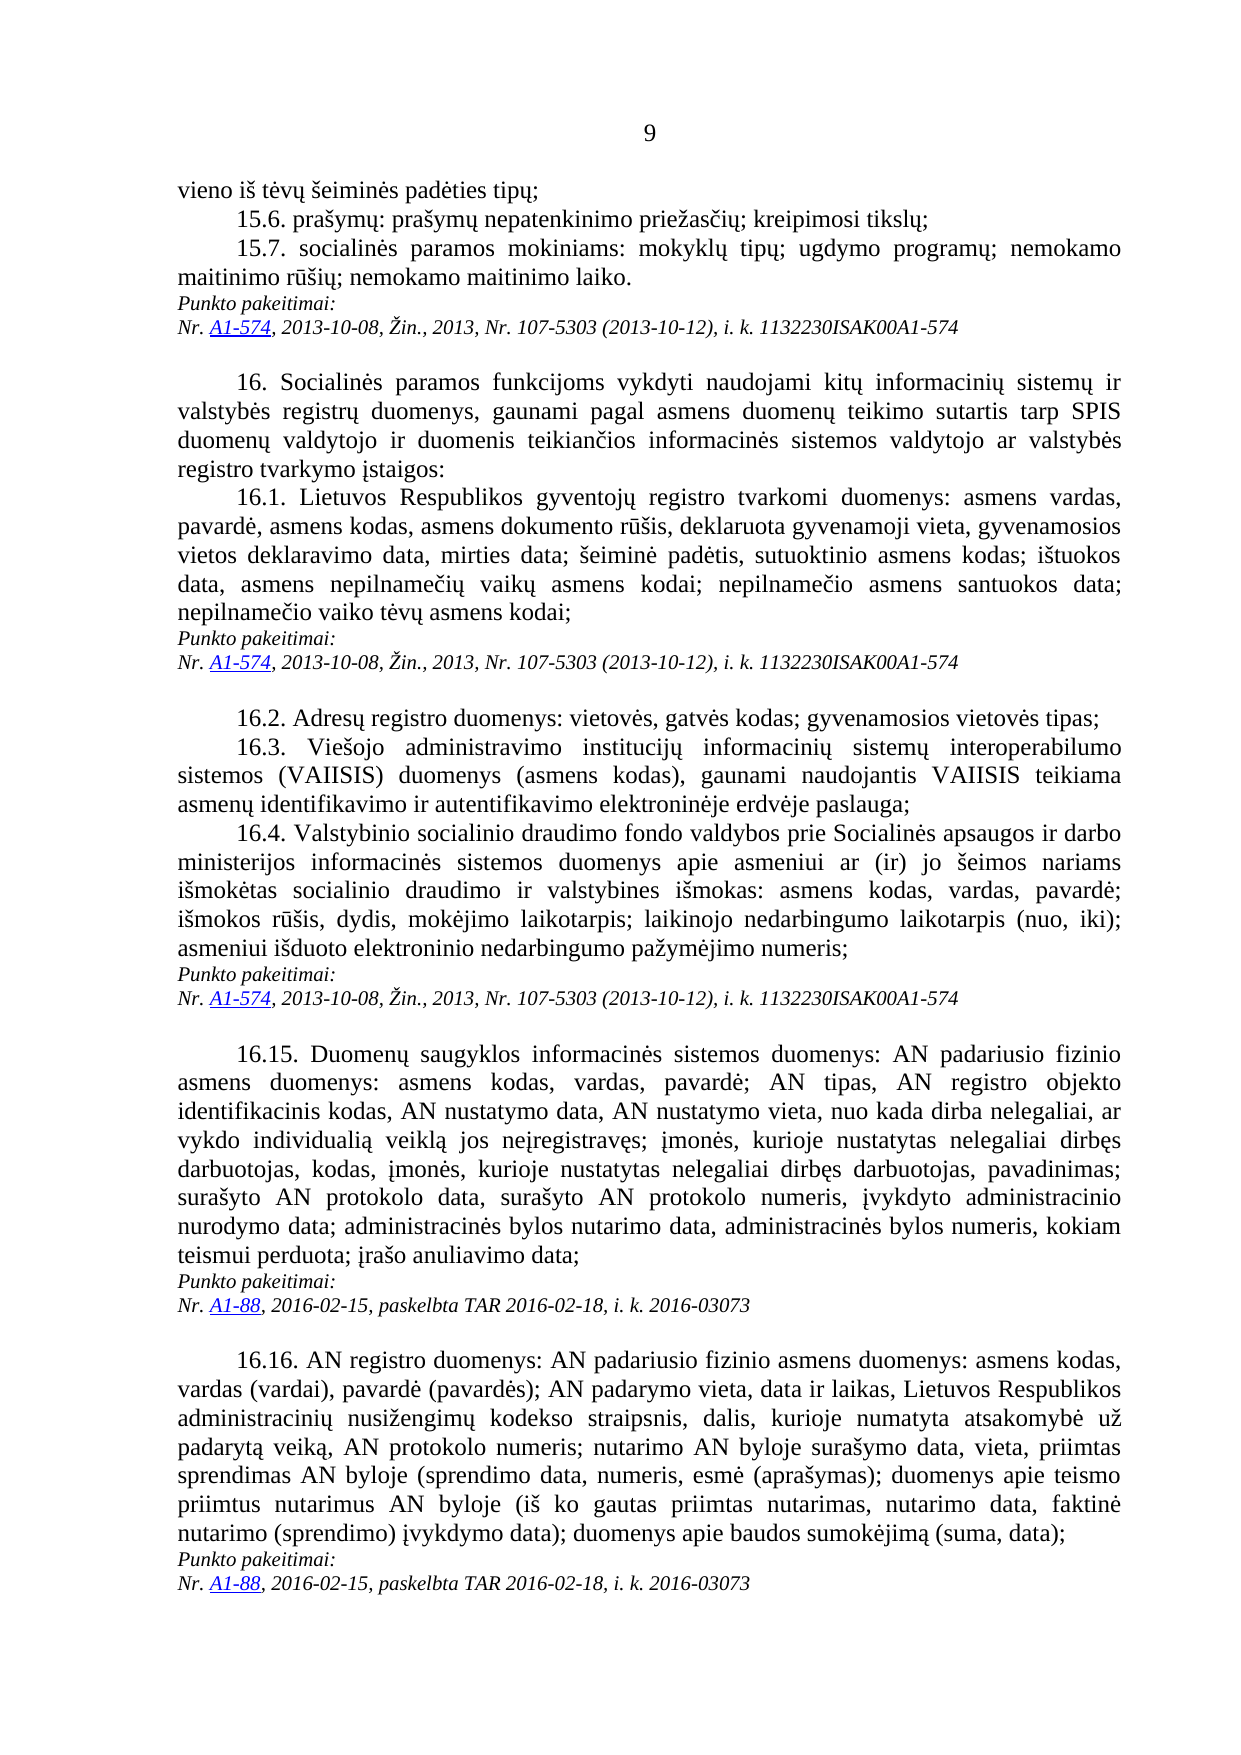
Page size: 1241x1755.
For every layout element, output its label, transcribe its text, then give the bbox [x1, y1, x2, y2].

text Punkto pakeitimai: [177, 626, 1122, 650]
text Nr. A1-88, 2016-02-15, paskelbta TAR 2016-02-18, i. k. 2016-03073 [177, 1293, 1122, 1317]
text 15.7. socialinės paramos mokiniams: mokyklų tipų; ugdymo programų; nemokamo maitinimo rūšių; nemokamo maitinimo laiko. [177, 233, 1122, 291]
text Nr. A1-574, 2013-10-08, Žin., 2013, Nr. 107-5303 (2013-10-12), i. k. 1132230ISAK00A1-574 [177, 650, 1122, 674]
text Punkto pakeitimai: [177, 291, 1122, 315]
text Nr. A1-88, 2016-02-15, paskelbta TAR 2016-02-18, i. k. 2016-03073 [177, 1571, 1122, 1595]
text 16.4. Valstybinio socialinio draudimo fondo valdybos prie Socialinės apsaugos ir darbo ministerijos informacinės sistemos duomenys apie asmeniui ar (ir) jo šeimos nariams išmokėtas socialinio draudimo ir valstybines išmokas: asmens kodas, vardas, pavardė; išmokos rūšis, dydis, mokėjimo laikotarpis; laikinojo nedarbingumo laikotarpis (nuo, iki); asmeniui išduoto elektroninio nedarbingumo pažymėjimo numeris; [177, 818, 1122, 962]
text Punkto pakeitimai: [177, 962, 1122, 986]
text 16. Socialinės paramos funkcijoms vykdyti naudojami kitų informacinių sistemų ir valstybės registrų duomenys, gaunami pagal asmens duomenų teikimo sutartis tarp SPIS duomenų valdytojo ir duomenis teikiančios informacinės sistemos valdytojo ar valstybės registro tvarkymo įstaigos: [177, 367, 1122, 482]
text Nr. A1-574, 2013-10-08, Žin., 2013, Nr. 107-5303 (2013-10-12), i. k. 1132230ISAK00A1-574 [177, 986, 1122, 1010]
text 16.2. Adresų registro duomenys: vietovės, gatvės kodas; gyvenamosios vietovės tipas; [177, 703, 1122, 732]
text 16.16. AN registro duomenys: AN padariusio fizinio asmens duomenys: asmens kodas, vardas (vardai), pavardė (pavardės); AN padarymo vieta, data ir laikas, Lietuvos Respublikos administracinių nusižengimų kodekso straipsnis, dalis, kurioje numatyta atsakomybė už padarytą veiką, AN protokolo numeris; nutarimo AN byloje surašymo data, vieta, priimtas sprendimas AN byloje (sprendimo data, numeris, esmė (aprašymas); duomenys apie teismo priimtus nutarimus AN byloje (iš ko gautas priimtas nutarimas, nutarimo data, faktinė nutarimo (sprendimo) įvykdymo data); duomenys apie baudos sumokėjimą (suma, data); [177, 1346, 1122, 1547]
text Punkto pakeitimai: [177, 1547, 1122, 1571]
text Punkto pakeitimai: [177, 1269, 1122, 1293]
text 16.3. Viešojo administravimo institucijų informacinių sistemų interoperabilumo sistemos (VAIISIS) duomenys (asmens kodas), gaunami naudojantis VAIISIS teikiama asmenų identifikavimo ir autentifikavimo elektroninėje erdvėje paslauga; [177, 732, 1122, 818]
text 15.6. prašymų: prašymų nepatenkinimo priežasčių; kreipimosi tikslų; [177, 204, 1122, 233]
text Nr. A1-574, 2013-10-08, Žin., 2013, Nr. 107-5303 (2013-10-12), i. k. 1132230ISAK00A1-574 [177, 315, 1122, 339]
text 16.15. Duomenų saugyklos informacinės sistemos duomenys: AN padariusio fizinio asmens duomenys: asmens kodas, vardas, pavardė; AN tipas, AN registro objekto identifikacinis kodas, AN nustatymo data, AN nustatymo vieta, nuo kada dirba nelegaliai, ar vykdo individualią veiklą jos neįregistravęs; įmonės, kurioje nustatytas nelegaliai dirbęs darbuotojas, kodas, įmonės, kurioje nustatytas nelegaliai dirbęs darbuotojas, pavadinimas; surašyto AN protokolo data, surašyto AN protokolo numeris, įvykdyto administracinio nurodymo data; administracinės bylos nutarimo data, administracinės bylos numeris, kokiam teismui perduota; įrašo anuliavimo data; [177, 1039, 1122, 1269]
text vieno iš tėvų šeiminės padėties tipų; [177, 176, 1122, 204]
text 16.1. Lietuvos Respublikos gyventojų registro tvarkomi duomenys: asmens vardas, pavardė, asmens kodas, asmens dokumento rūšis, deklaruota gyvenamoji vieta, gyvenamosios vietos deklaravimo data, mirties data; šeiminė padėtis, sutuoktinio asmens kodas; ištuokos data, asmens nepilnamečių vaikų asmens kodai; nepilnamečio asmens santuokos data; nepilnamečio vaiko tėvų asmens kodai; [177, 482, 1122, 626]
